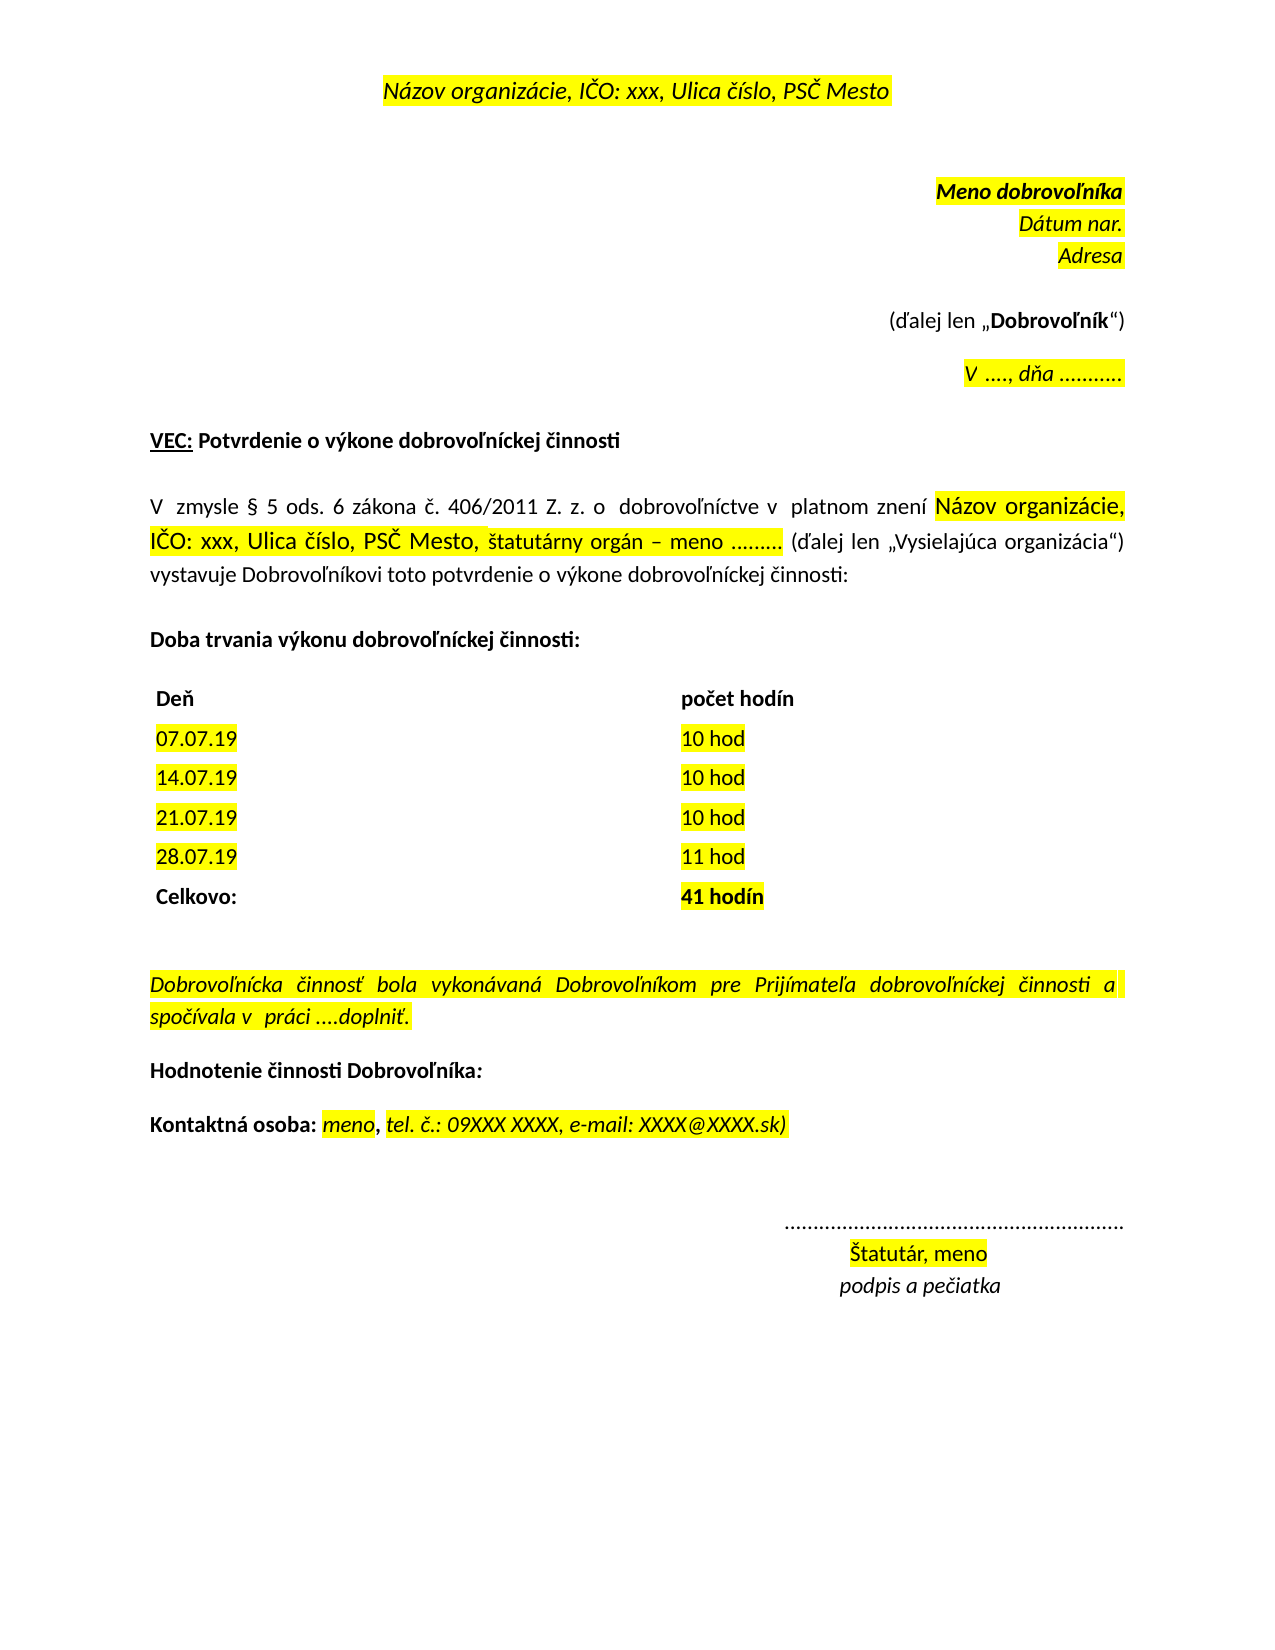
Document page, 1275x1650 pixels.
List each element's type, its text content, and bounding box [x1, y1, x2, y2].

table_cell 41 hodín [675, 876, 1200, 916]
text V zmysle § 5 ods. 6 zákona č. 406/2011 Z. z. o dobrovoľníctve v platnom znení Názov organizácie, IČO: xxx, Ulica číslo, PSČ Mesto, štatutárny orgán – meno ......... (ďalej len „Vysielajúca organizácia“) vystavuje Dobrovoľníkovi toto potvrdenie o výkone dobrovoľníckej činnosti: [150, 491, 1125, 588]
table_cell 10 hod [675, 797, 1200, 837]
table_header počet hodín [675, 679, 1200, 718]
table_cell 07.07.19 [150, 718, 675, 758]
text Názov organizácie, IČO: xxx, Ulica číslo, PSČ Mesto [150, 75, 1125, 106]
table_header Deň [150, 679, 675, 718]
text podpis a pečiatka [814, 1271, 1125, 1299]
list Doba trvania výkonu dobrovoľníckej činnosti: [75, 624, 1125, 654]
table_cell 14.07.19 [150, 758, 675, 797]
list Dobrovoľnícka činnosť bola vykonávaná Dobrovoľníkom pre Prijímateľa dobrovoľníckej činnosti a spočívala v práci ....doplniť. [75, 969, 1125, 1030]
table_cell 21.07.19 [150, 797, 675, 837]
text Dátum nar. [150, 209, 1125, 237]
text VEC: Potvrdenie o výkone dobrovoľníckej činnosti [150, 426, 1125, 454]
table_cell 28.07.19 [150, 837, 675, 876]
table_cell 10 hod [675, 758, 1200, 797]
table_cell 10 hod [675, 718, 1200, 758]
text (ďalej len „Dobrovoľník“) [150, 306, 1125, 334]
list Hodnotenie činnosti Dobrovoľníka: [75, 1055, 1125, 1084]
table_cell 11 hod [675, 837, 1200, 876]
text ........................................................... [150, 1207, 1125, 1235]
text V ...., dňa ........... [150, 359, 1125, 387]
text Meno dobrovoľníka [150, 177, 1125, 205]
text Štatutár, meno [814, 1239, 1125, 1267]
text Adresa [150, 242, 1125, 269]
table_cell Celkovo: [150, 876, 675, 916]
list Kontaktná osoba: meno, tel. č.: 09XXX XXXX, e-mail: XXXX@XXXX.sk) [75, 1109, 1125, 1138]
